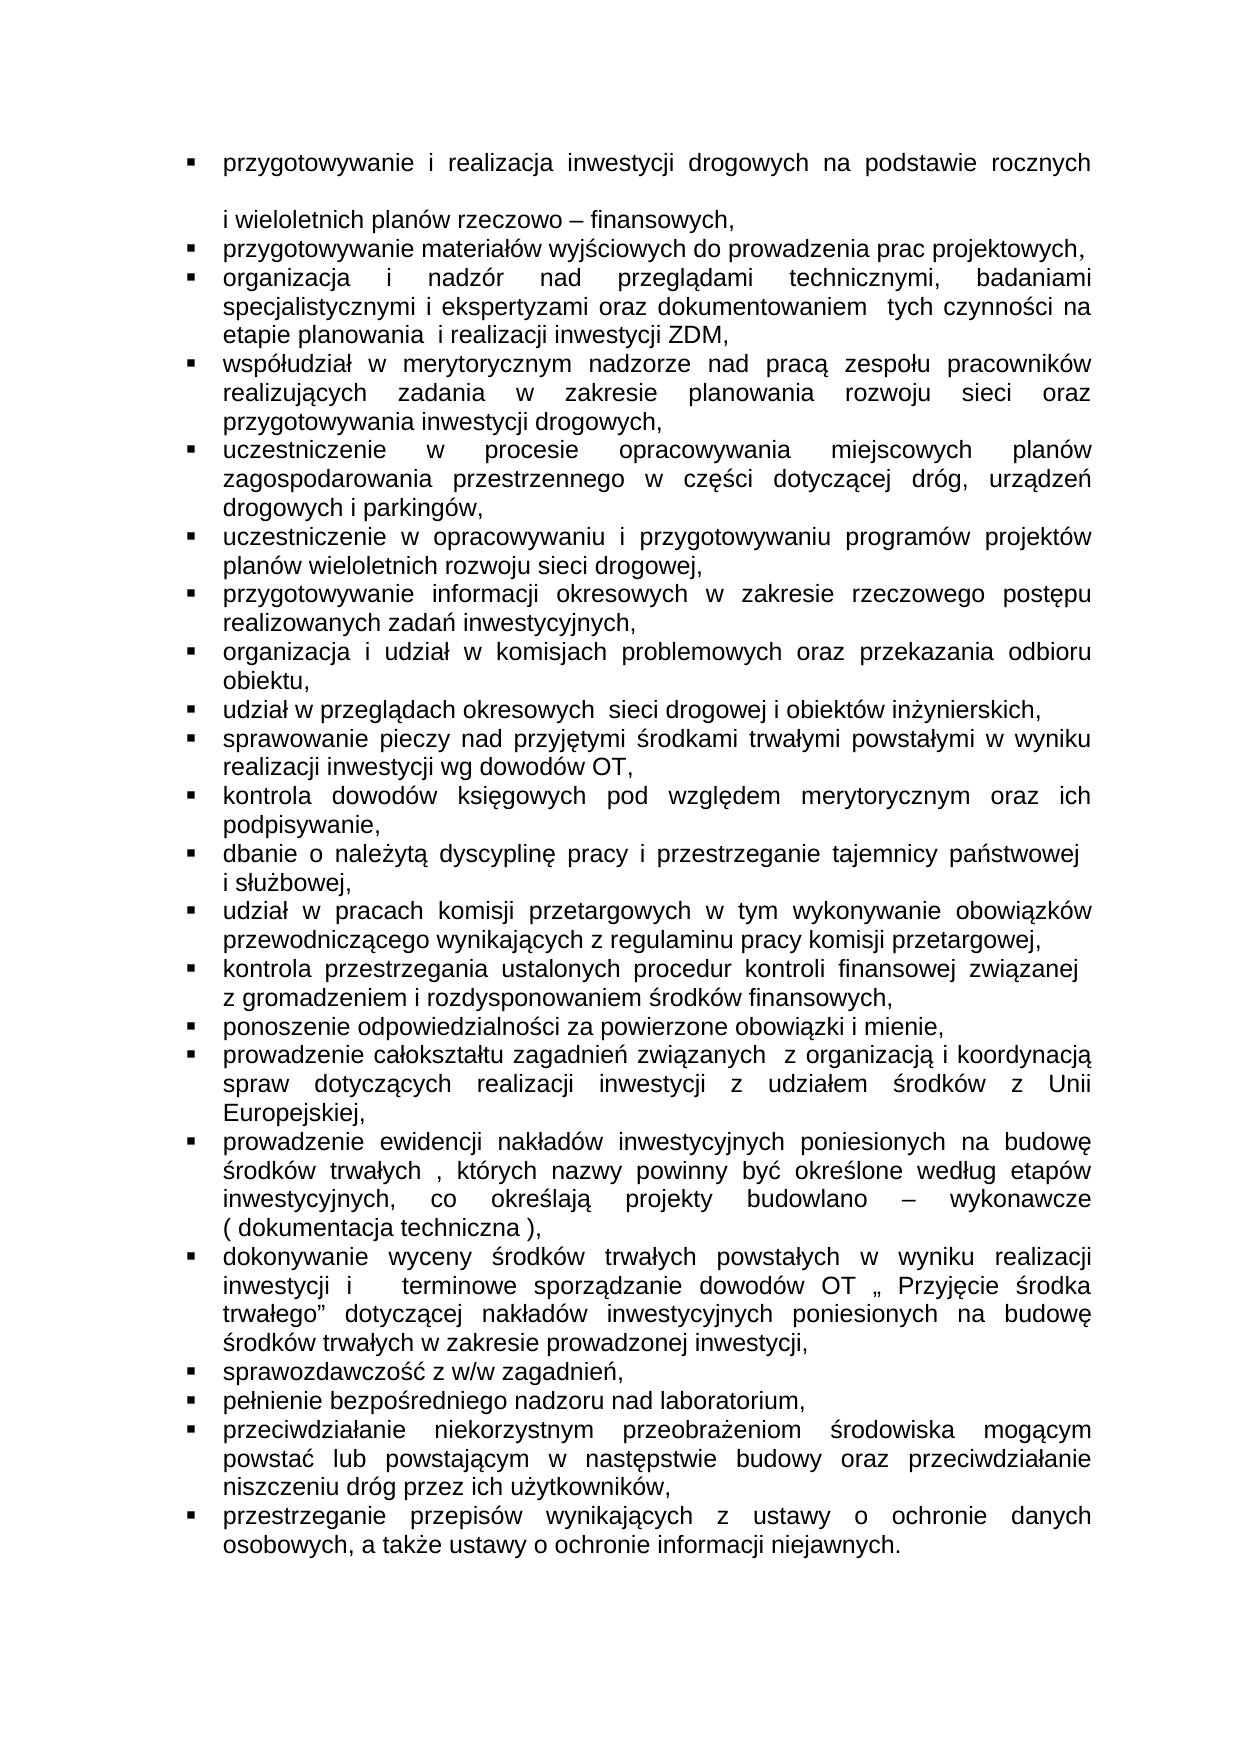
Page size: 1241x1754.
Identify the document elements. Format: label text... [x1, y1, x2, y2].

list uczestniczenie w procesie opracowywania miejscowych planów zagospodarowania przestrzennego w części dotyczącej dróg, urządzeń drogowych i parkingów, [185, 436, 1093, 522]
list udział w przeglądach okresowych sieci drogowej i obiektów inżynierskich, [185, 695, 1093, 723]
list dbanie o należytą dyscyplinę pracy i przestrzeganie tajemnicy państwowej i służbowej, [185, 839, 1093, 896]
list sprawowanie pieczy nad przyjętymi środkami trwałymi powstałymi w wyniku realizacji inwestycji wg dowodów OT, [185, 723, 1093, 781]
list dokonywanie wyceny środków trwałych powstałych w wyniku realizacji inwestycji i terminowe sporządzanie dowodów OT „ Przyjęcie środka trwałego” dotyczącej nakładów inwestycyjnych poniesionych na budowę środków trwałych w zakresie prowadzonej inwestycji, [185, 1242, 1093, 1357]
list przeciwdziałanie niekorzystnym przeobrażeniom środowiska mogącym powstać lub powstającym w następstwie budowy oraz przeciwdziałanie niszczeniu dróg przez ich użytkowników, [185, 1415, 1093, 1501]
list uczestniczenie w opracowywaniu i przygotowywaniu programów projektów planów wieloletnich rozwoju sieci drogowej, [185, 522, 1093, 579]
list przygotowywanie materiałów wyjściowych do prowadzenia prac projektowych, [185, 234, 1093, 263]
list pełnienie bezpośredniego nadzoru nad laboratorium, [185, 1386, 1093, 1415]
list organizacja i udział w komisjach problemowych oraz przekazania odbioru obiektu, [185, 637, 1093, 695]
list przygotowywanie informacji okresowych w zakresie rzeczowego postępu realizowanych zadań inwestycyjnych, [185, 579, 1093, 637]
list sprawozdawczość z w/w zagadnień, [185, 1357, 1093, 1386]
list prowadzenie całokształtu zagadnień związanych z organizacją i koordynacją spraw dotyczących realizacji inwestycji z udziałem środków z Unii Europejskiej, [185, 1040, 1093, 1127]
list prowadzenie ewidencji nakładów inwestycyjnych poniesionych na budowę środków trwałych , których nazwy powinny być określone według etapów inwestycyjnych, co określają projekty budowlano – wykonawcze ( dokumentacja techniczna ), [185, 1127, 1093, 1242]
list udział w pracach komisji przetargowych w tym wykonywanie obowiązków przewodniczącego wynikających z regulaminu pracy komisji przetargowej, [185, 896, 1093, 954]
list organizacja i nadzór nad przeglądami technicznymi, badaniami specjalistycznymi i ekspertyzami oraz dokumentowaniem tych czynności na etapie planowania i realizacji inwestycji ZDM, [185, 263, 1093, 349]
list ponoszenie odpowiedzialności za powierzone obowiązki i mienie, [185, 1012, 1093, 1040]
list przygotowywanie i realizacja inwestycji drogowych na podstawie rocznych i wieloletnich planów rzeczowo – finansowych, [185, 148, 1093, 234]
list przestrzeganie przepisów wynikających z ustawy o ochronie danych osobowych, a także ustawy o ochronie informacji niejawnych. [185, 1501, 1093, 1559]
list współudział w merytorycznym nadzorze nad pracą zespołu pracowników realizujących zadania w zakresie planowania rozwoju sieci oraz przygotowywania inwestycji drogowych, [185, 349, 1093, 436]
list kontrola dowodów księgowych pod względem merytorycznym oraz ich podpisywanie, [185, 781, 1093, 839]
list kontrola przestrzegania ustalonych procedur kontroli finansowej związanej z gromadzeniem i rozdysponowaniem środków finansowych, [185, 954, 1093, 1012]
